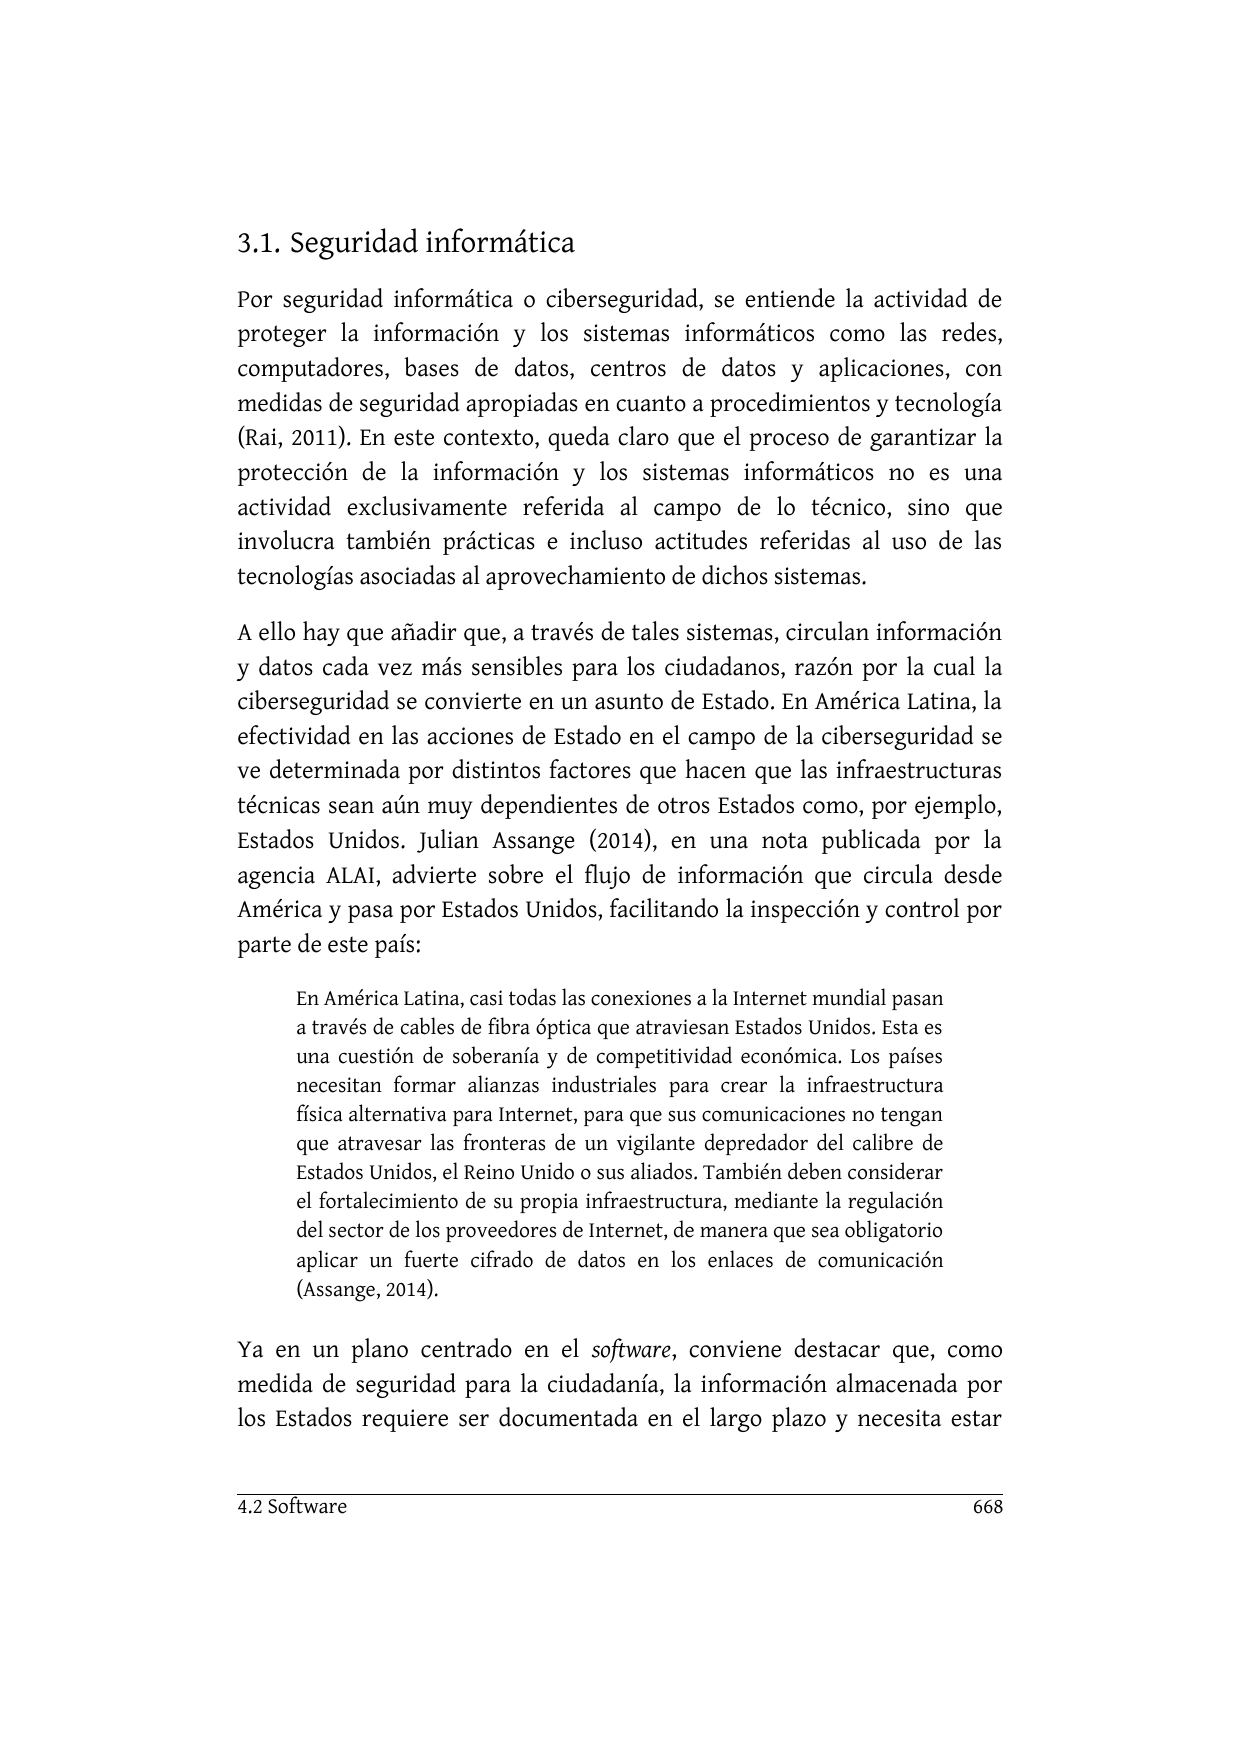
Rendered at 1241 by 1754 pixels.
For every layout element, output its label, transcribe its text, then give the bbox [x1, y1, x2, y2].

text Por seguridad informática o ciberseguridad, se entiende la actividad de proteger la información y los sistemas informáticos como las redes, computadores, bases de datos, centros de datos y aplicaciones, con medidas de seguridad apropiadas en cuanto a procedimientos y tecnología (Rai, 2011). En este contexto, queda claro que el proceso de garantizar la protección de la información y los sistemas informáticos no es una actividad exclusivamente referida al campo de lo técnico, sino que involucra también prácticas e incluso actitudes referidas al uso de las tecnologías asociadas al aprovechamiento de dichos sistemas. [237, 285, 1003, 592]
subtitle Seguridad informática [237, 225, 1003, 261]
text Ya en un plano centrado en el software, conviene destacar que, como medida de seguridad para la ciudadanía, la información almacenada por los Estados requiere ser documentada en el largo plazo y necesita estar [237, 1335, 1003, 1434]
text A ello hay que añadir que, a través de tales sistemas, circulan información y datos cada vez más sensibles para los ciudadanos, razón por la cual la ciberseguridad se convierte en un asunto de Estado. En América Latina, la efectividad en las acciones de Estado en el campo de la ciberseguridad se ve determinada por distintos factores que hacen que las infraestructuras técnicas sean aún muy dependientes de otros Estados como, por ejemplo, Estados Unidos. Julian Assange (2014), en una nota publicada por la agencia ALAI, advierte sobre el flujo de información que circula desde América y pasa por Estados Unidos, facilitando la inspección y control por parte de este país: [237, 618, 1003, 959]
text En América Latina, casi todas las conexiones a la Internet mundial pasan a través de cables de fibra óptica que atraviesan Estados Unidos. Esta es una cuestión de soberanía y de competitividad económica. Los países necesitan formar alianzas industriales para crear la infraestructura física alternativa para Internet, para que sus comunicaciones no tengan que atravesar las fronteras de un vigilante depredador del calibre de Estados Unidos, el Reino Unido o sus aliados. También deben considerar el fortalecimiento de su propia infraestructura, mediante la regulación del sector de los proveedores de Internet, de manera que sea obligatorio aplicar un fuerte cifrado de datos en los enlaces de comunicación (Assange, 2014). [296, 986, 944, 1302]
